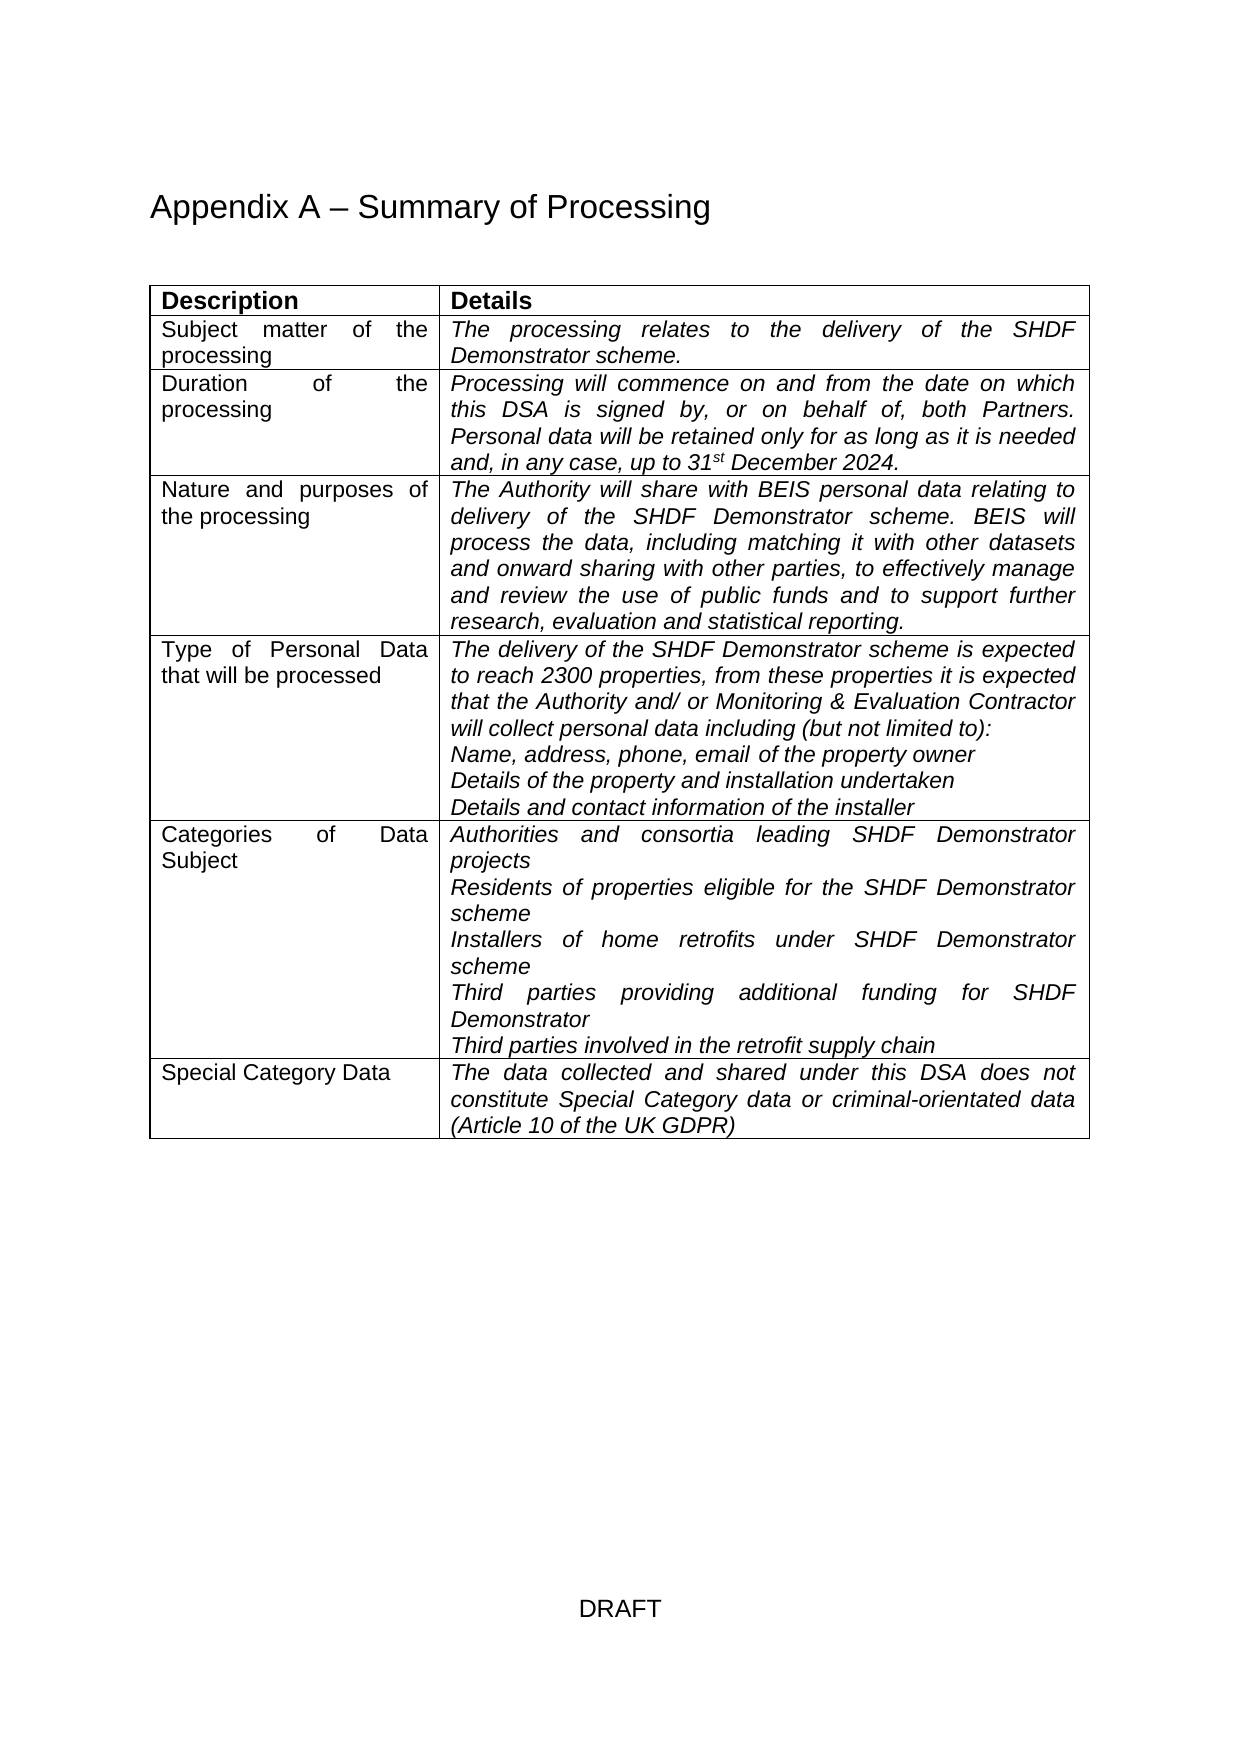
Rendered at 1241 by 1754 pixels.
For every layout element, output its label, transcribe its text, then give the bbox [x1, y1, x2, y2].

table_header Description [151, 286, 439, 315]
table_cell Duration of the processing [151, 370, 439, 475]
table_cell Categories of Data Subject [151, 821, 439, 1058]
table_cell Special Category Data [151, 1059, 439, 1138]
table_cell The processing relates to the delivery of the SHDF Demonstrator scheme. [440, 316, 1089, 369]
table_cell The delivery of the SHDF Demonstrator scheme is expected to reach 2300 properties, from these properties it is expected that the Authority and/ or Monitoring & Evaluation Contractor will collect personal data including (but not limited to): Name, address, phone, email of the property owner Details of the property and installation undertaken Details and contact information of the installer [440, 636, 1089, 820]
table_cell The Authority will share with BEIS personal data relating to delivery of the SHDF Demonstrator scheme. BEIS will process the data, including matching it with other datasets and onward sharing with other parties, to effectively manage and review the use of public funds and to support further research, evaluation and statistical reporting. [440, 476, 1089, 634]
subtitle Appendix A – Summary of Processing [150, 187, 1090, 226]
table_header Details [440, 286, 1089, 315]
table_cell Processing will commence on and from the date on which this DSA is signed by, or on behalf of, both Partners. Personal data will be retained only for as long as it is needed and, in any case, up to 31st December 2024. [440, 370, 1089, 475]
table_cell Nature and purposes of the processing [151, 476, 439, 634]
table_cell Subject matter of the processing [151, 316, 439, 369]
table_cell Type of Personal Data that will be processed [151, 636, 439, 820]
table_cell The data collected and shared under this DSA does not constitute Special Category data or criminal-orientated data (Article 10 of the UK GDPR) [440, 1059, 1089, 1138]
table_cell Authorities and consortia leading SHDF Demonstrator projects Residents of properties eligible for the SHDF Demonstrator scheme Installers of home retrofits under SHDF Demonstrator scheme Third parties providing additional funding for SHDF Demonstrator Third parties involved in the retrofit supply chain [440, 821, 1089, 1058]
